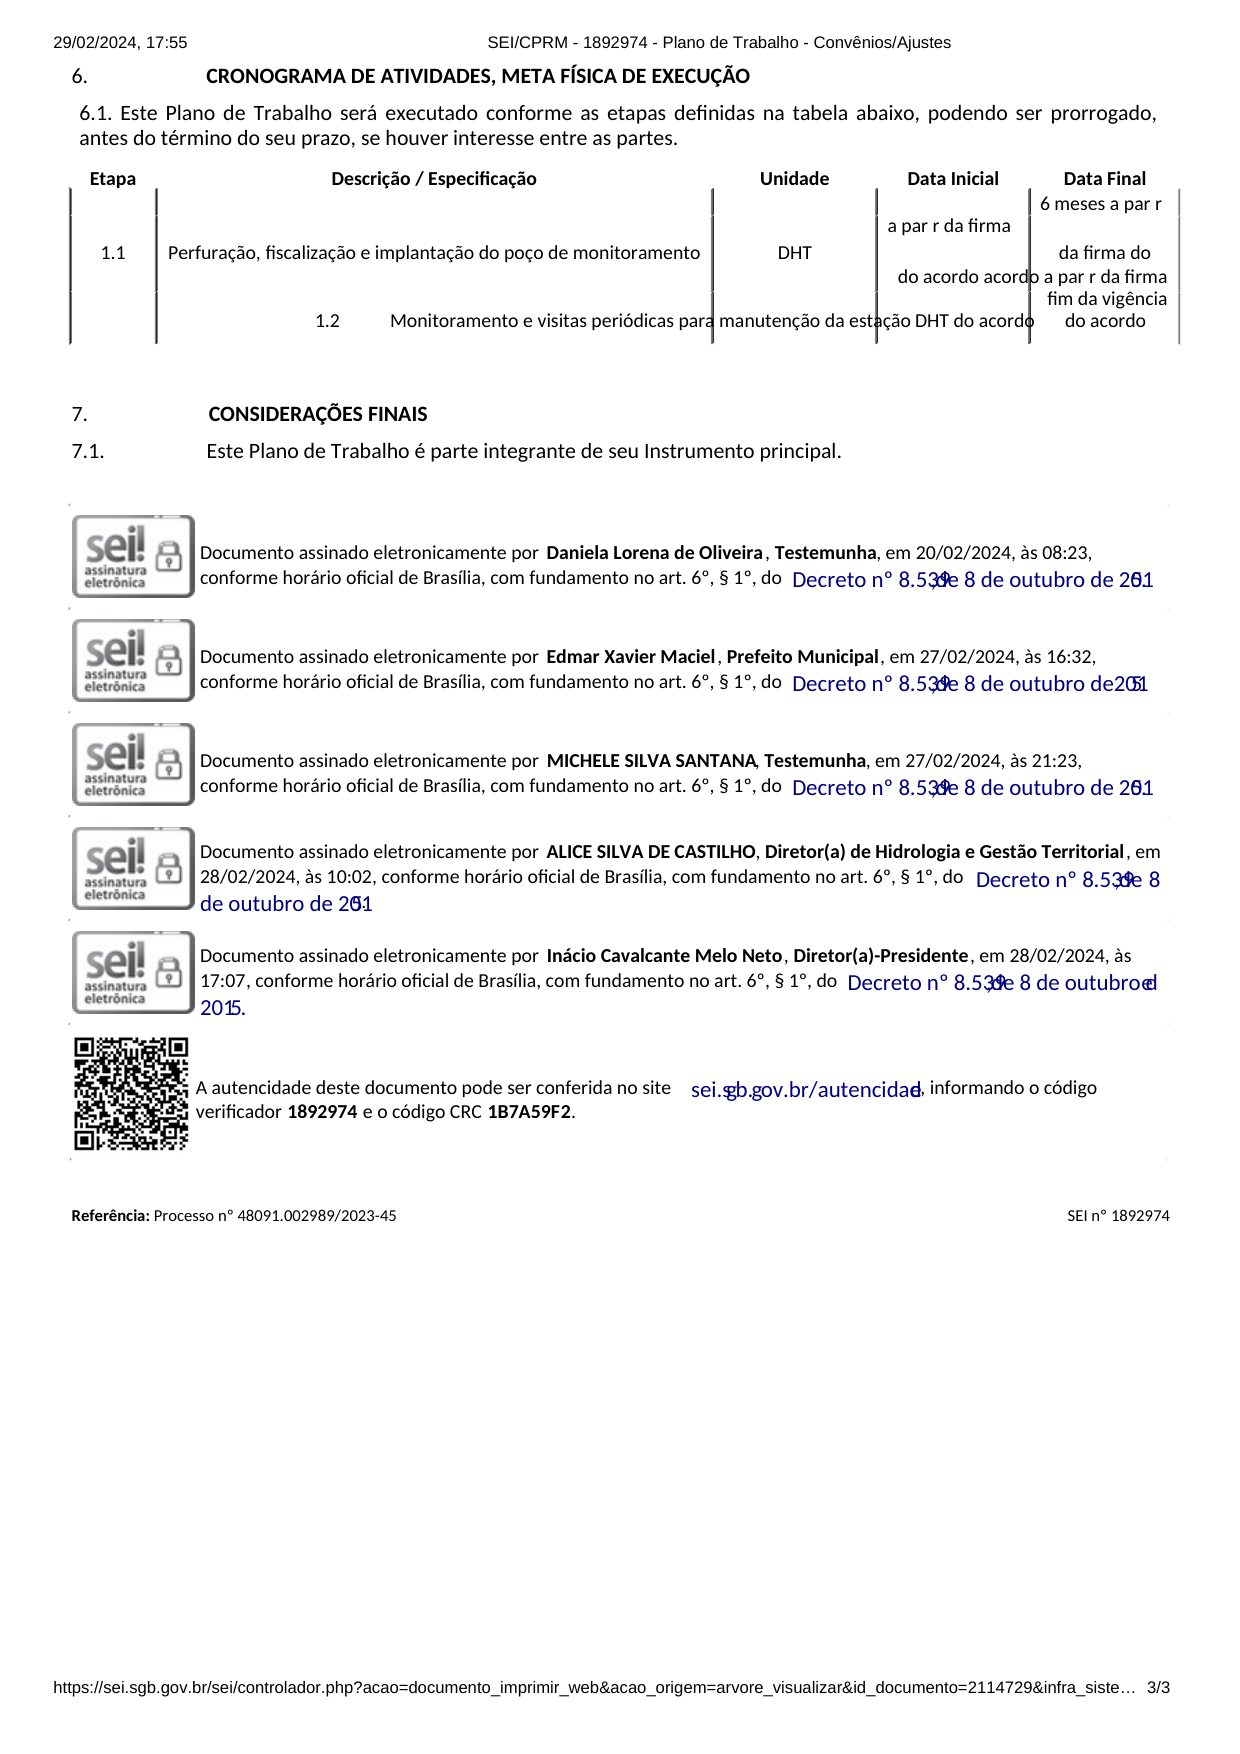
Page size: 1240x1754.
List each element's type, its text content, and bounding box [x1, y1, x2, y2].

text 1.2 Monitoramento e visitas periódicas para manutenção da estação DHT do acordo do acordo [714, 310, 875, 332]
text [878, 237, 1028, 265]
text Referência: Processo nº 48091.002989/2023-45 SEI nº 1892974 [71, 1205, 1170, 1225]
text da firma do [1031, 237, 1170, 265]
text 6 meses a par r a par r da firma [887, 193, 1028, 237]
text 6 meses a par r a par r da firma [1031, 193, 1170, 237]
text do acordo acordo a par r da firma fim da vigência [888, 267, 1028, 310]
subtitle Etapa Descrição / Especificação Unidade Data Inicial Data Final [71, 163, 1170, 191]
text 6.1. Este Plano de Trabalho será executado conforme as etapas definidas na tabela abaixo, podendo ser prorrogado, antes do término do seu prazo, se houver interesse entre as partes. [79, 99, 1159, 151]
text 1.2 Monitoramento e visitas periódicas para manutenção da estação DHT do acordo do acordo [878, 310, 1028, 332]
subtitle 6. CRONOGRAMA DE ATIVIDADES, META FÍSICA DE EXECUÇÃO [71, 62, 1170, 88]
text 1.2 Monitoramento e visitas periódicas para manutenção da estação DHT do acordo do acordo [158, 310, 710, 332]
text 1.2 Monitoramento e visitas periódicas para manutenção da estação DHT do acordo do acordo [1031, 310, 1146, 332]
text DHT [714, 237, 875, 265]
text do acordo acordo a par r da firma fim da vigência [1031, 267, 1167, 310]
text 1.1 [72, 237, 154, 265]
subtitle 7. CONSIDERAÇÕES FINAIS [71, 400, 1170, 427]
text Perfuração, fiscalização e implantação do poço de monitoramento [158, 237, 710, 265]
text 7.1. Este Plano de Trabalho é parte integrante de seu Instrumento principal. [71, 438, 1170, 463]
